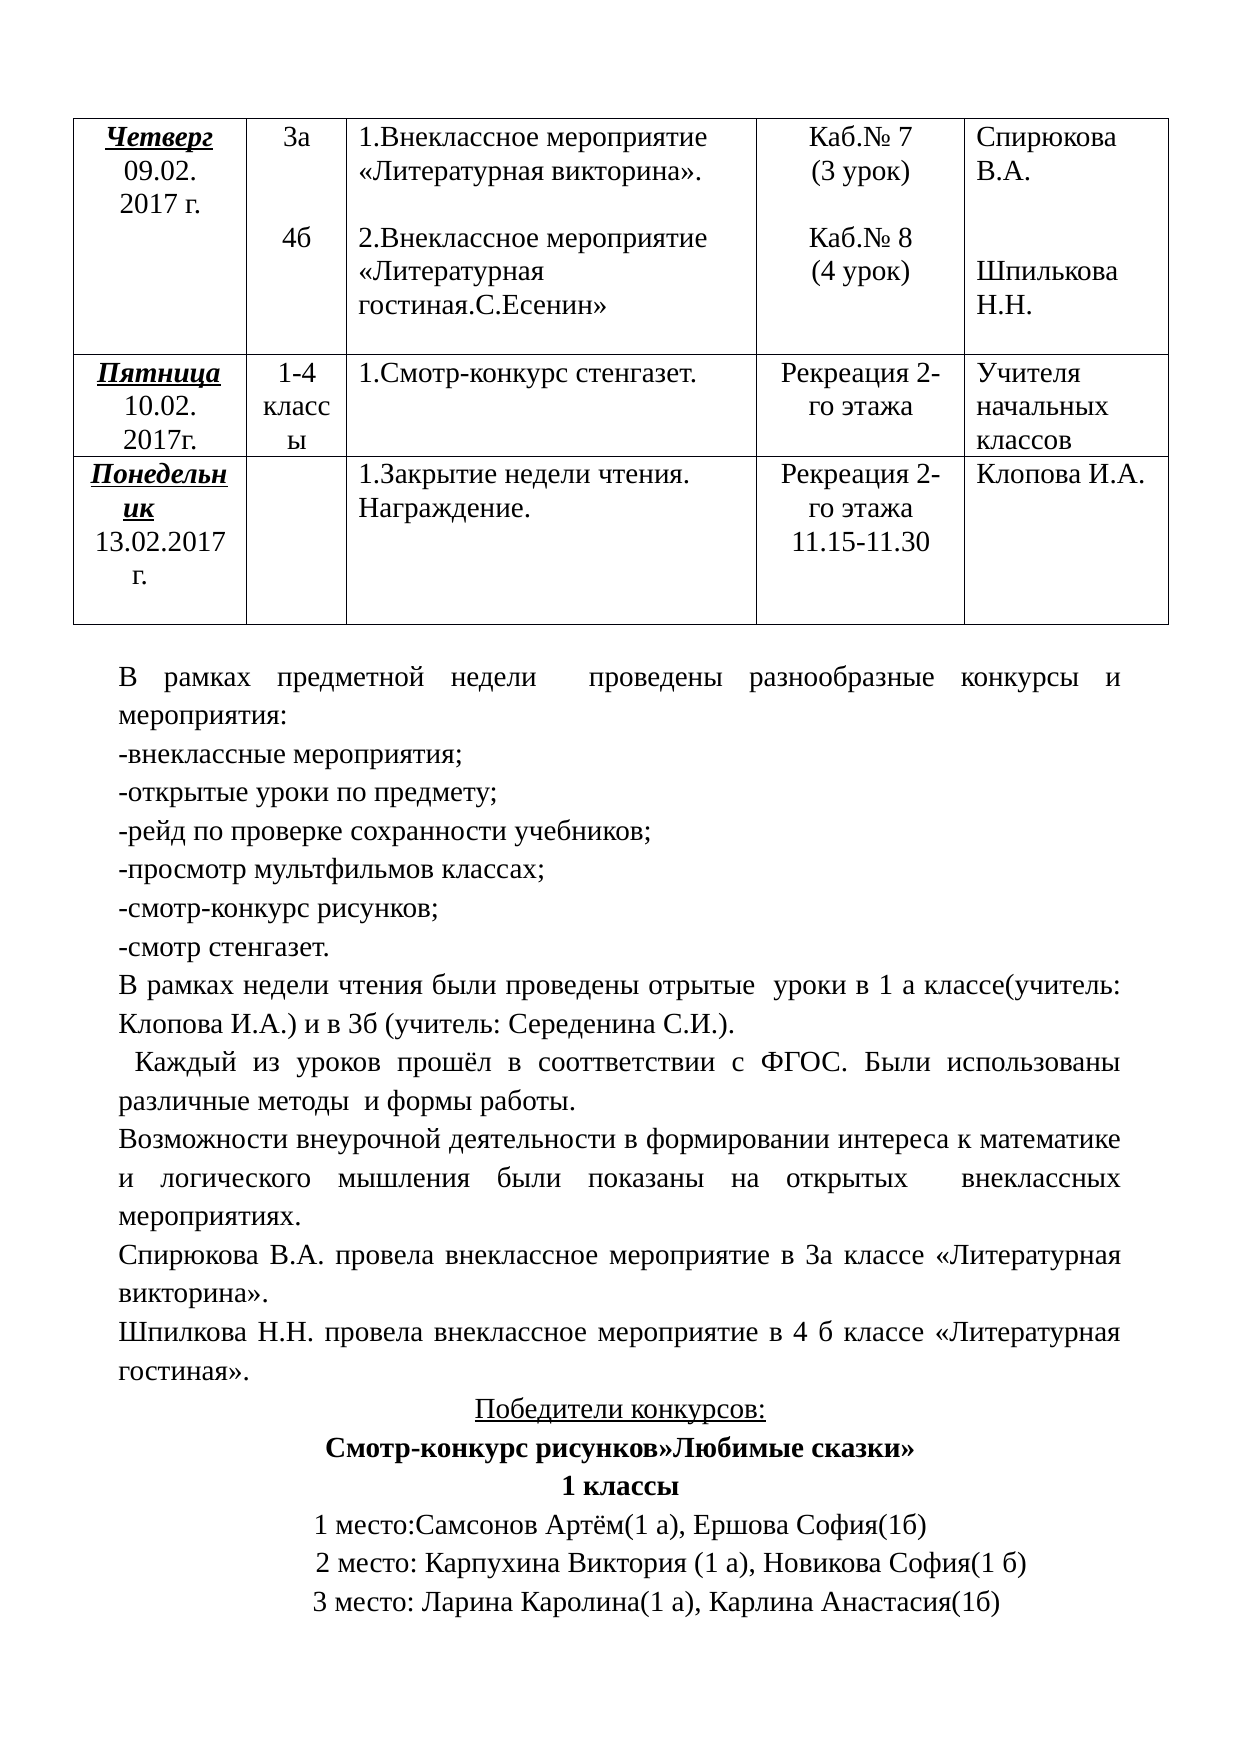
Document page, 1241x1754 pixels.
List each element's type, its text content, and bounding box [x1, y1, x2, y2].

table_cell Рекреация 2-го этажа [757, 355, 964, 456]
table_cell 1-4 классы [247, 355, 346, 456]
text -внеклассные мероприятия; [118, 736, 1122, 769]
table_cell 1.Закрытие недели чтения. Награждение. [347, 457, 756, 624]
text -смотр-конкурс рисунков; [118, 890, 1122, 924]
table_cell Четверг 09.02. 2017 г. [74, 119, 246, 354]
text 3 место: Ларина Каролина(1 а), Карлина Анастасия(1б) [118, 1584, 1122, 1617]
table_cell Рекреация 2-го этажа 11.15-11.30 [757, 457, 964, 624]
table_cell 1.Смотр-конкурс стенгазет. [347, 355, 756, 456]
table_cell 1.Внеклассное мероприятие «Литературная викторина». 2.Внеклассное мероприятие «Литературная гостиная.С.Есенин» [347, 119, 756, 354]
table_cell Клопова И.А. [965, 457, 1168, 624]
text -рейд по проверке сохранности учебников; [118, 813, 1122, 847]
text В рамках предметной недели проведены разнообразные конкурсы и мероприятия: [118, 659, 1122, 731]
text Каждый из уроков прошёл в сооттветствии с ФГОС. Были использованы различные методы и формы работы. [118, 1044, 1122, 1116]
text 1 место:Самсонов Артём(1 а), Ершова София(1б) [118, 1507, 1122, 1540]
table_cell Спирюкова В.А. Шпилькова Н.Н. [965, 119, 1168, 354]
table_cell 3а 4б [247, 119, 346, 354]
table_cell Каб.№ 7 (3 урок) Каб.№ 8 (4 урок) [757, 119, 964, 354]
text -открытые уроки по предмету; [118, 774, 1122, 808]
table_cell Пятница 10.02. 2017г. [74, 355, 246, 456]
text Возможности внеурочной деятельности в формировании интереса к математике и логического мышления были показаны на открытых внеклассных мероприятиях. [118, 1121, 1122, 1232]
table_cell Учителя начальных классов [965, 355, 1168, 456]
text -смотр стенгазет. [118, 929, 1122, 962]
text Шпилкова Н.Н. провела внеклассное мероприятие в 4 б классе «Литературная гостиная». [118, 1314, 1122, 1386]
text Победители конкурсов: [118, 1391, 1122, 1425]
text Смотр-конкурс рисунков»Любимые сказки» [118, 1430, 1122, 1463]
text В рамках недели чтения были проведены отрытые уроки в 1 а классе(учитель: Клопова И.А.) и в 3б (учитель: Середенина С.И.). [118, 967, 1122, 1039]
table_cell Понедельник 13.02.2017 г. [74, 457, 246, 624]
text 1 классы [118, 1468, 1122, 1502]
table_cell [247, 457, 346, 624]
text -просмотр мультфильмов классах; [118, 852, 1122, 885]
text Спирюкова В.А. провела внеклассное мероприятие в 3а классе «Литературная викторина». [118, 1237, 1122, 1309]
text 2 место: Карпухина Виктория (1 а), Новикова София(1 б) [118, 1545, 1122, 1579]
